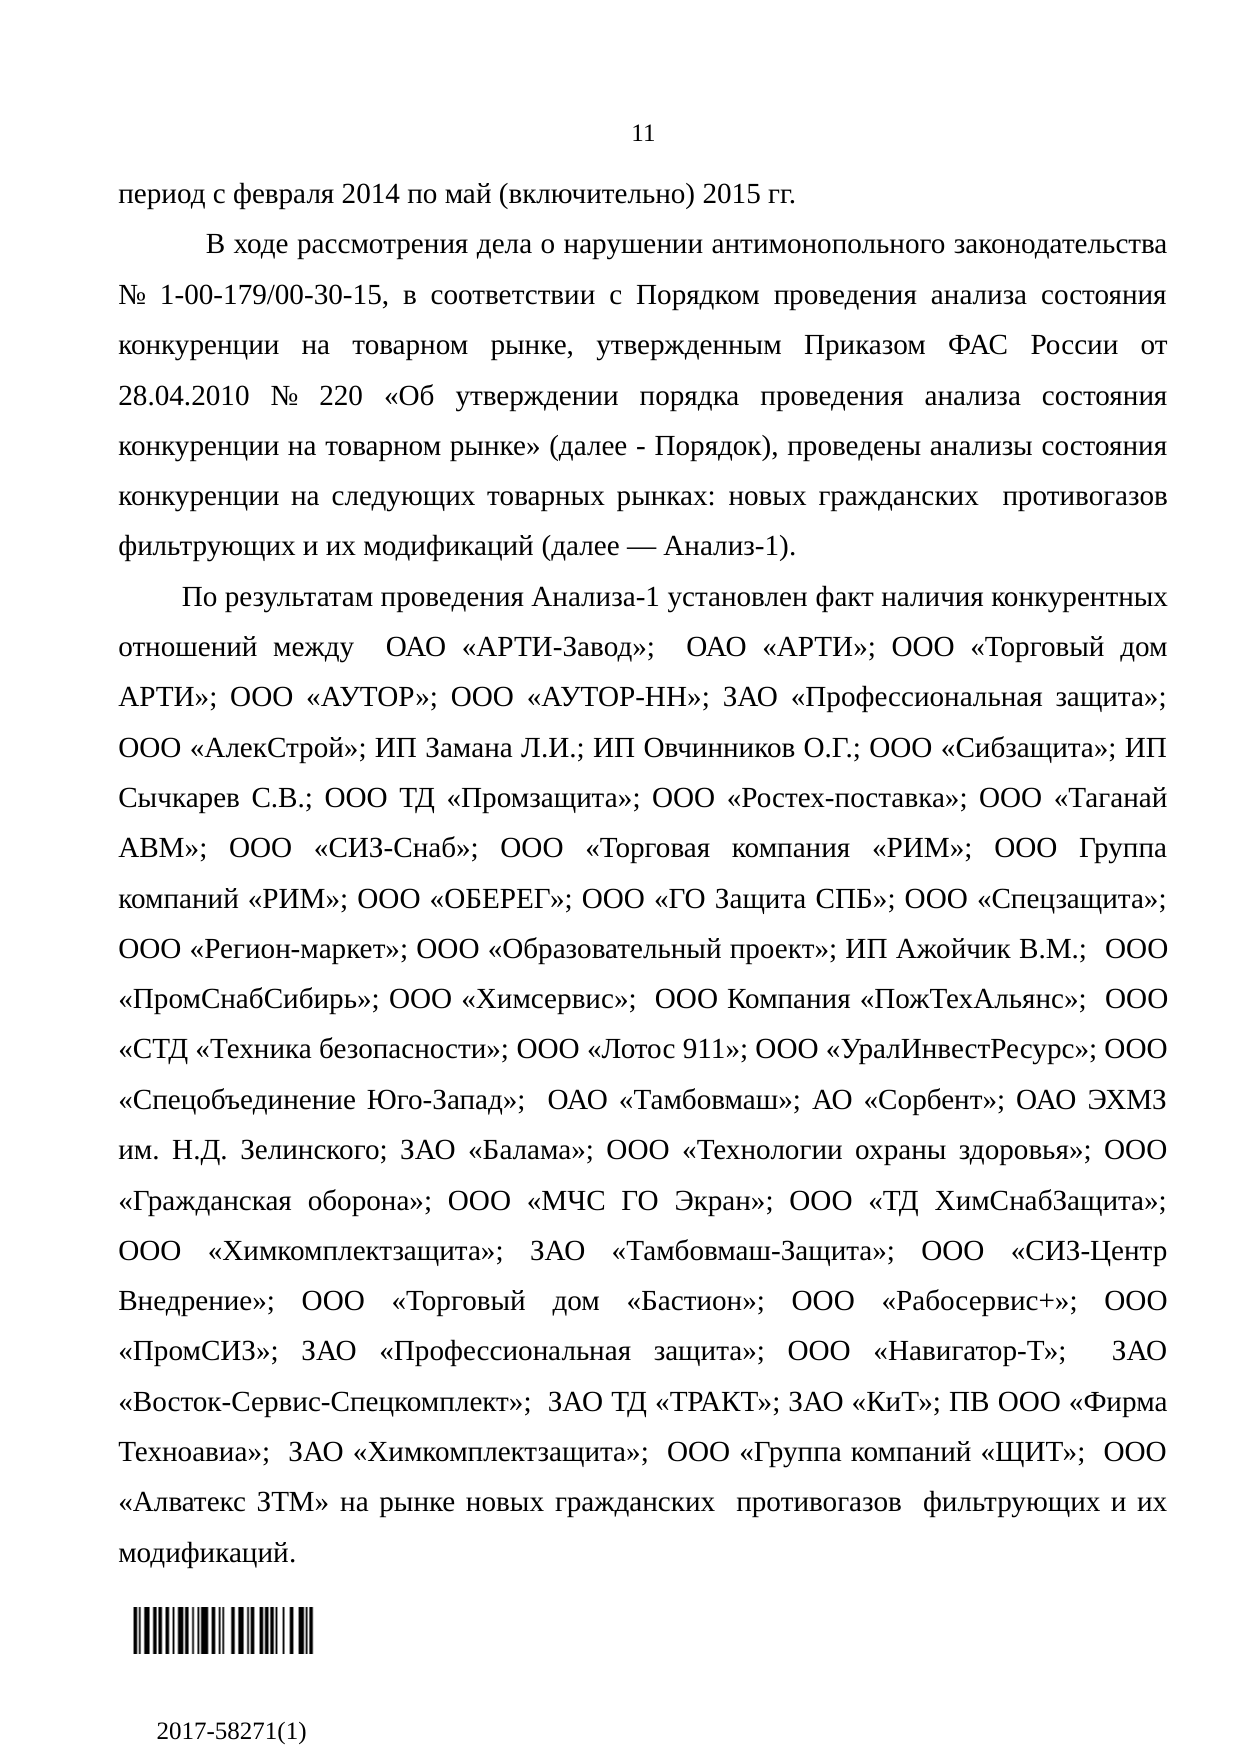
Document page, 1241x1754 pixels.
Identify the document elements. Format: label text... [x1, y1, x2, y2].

text период с февраля 2014 по май (включительно) 2015 гг. [118, 176, 1168, 210]
text В ходе рассмотрения дела о нарушении антимонопольного законодательства № 1-00-179/00-30-15, в соответствии с Порядком проведения анализа состояния конкуренции на товарном рынке, утвержденным Приказом ФАС России от 28.04.2010 № 220 «Об утверждении порядка проведения анализа состояния конкуренции на товарном рынке» (далее - Порядок), проведены анализы состояния конкуренции на следующих товарных рынках: новых гражданских противогазов фильтрующих и их модификаций (далее — Анализ-1). [118, 227, 1168, 562]
text По результатам проведения Анализа-1 установлен факт наличия конкурентных отношений между ОАО «АРТИ-Завод»; ОАО «АРТИ»; ООО «Торговый дом АРТИ»; ООО «АУТОР»; ООО «АУТОР-НН»; ЗАО «Профессиональная защита»; ООО «АлекСтрой»; ИП Замана Л.И.; ИП Овчинников О.Г.; ООО «Сибзащита»; ИП Сычкарев С.В.; ООО ТД «Промзащита»; ООО «Ростех-поставка»; ООО «Таганай АВМ»; ООО «СИЗ-Снаб»; ООО «Торговая компания «РИМ»; ООО Группа компаний «РИМ»; ООО «ОБЕРЕГ»; ООО «ГО Защита СПБ»; ООО «Спецзащита»; ООО «Регион-маркет»; ООО «Образовательный проект»; ИП Ажойчик В.М.; ООО «ПромСнабСибирь»; ООО «Химсервис»; ООО Компания «ПожТехАльянс»; ООО «СТД «Техника безопасности»; ООО «Лотос 911»; ООО «УралИнвестРесурс»; ООО «Спецобъединение Юго-Запад»; ОАО «Тамбовмаш»; АО «Сорбент»; ОАО ЭХМЗ им. Н.Д. Зелинского; ЗАО «Балама»; ООО «Технологии охраны здоровья»; ООО «Гражданская оборона»; ООО «МЧС ГО Экран»; ООО «ТД ХимСнабЗащита»; ООО «Химкомплектзащита»; ЗАО «Тамбовмаш-Защита»; ООО «СИЗ-Центр Внедрение»; ООО «Торговый дом «Бастион»; ООО «Рабосервис+»; ООО «ПромСИЗ»; ЗАО «Профессиональная защита»; ООО «Навигатор-Т»; ЗАО «Восток-Сервис-Спецкомплект»; ЗАО ТД «ТРАКТ»; ЗАО «КиТ»; ПВ ООО «Фирма Техноавиа»; ЗАО «Химкомплектзащита»; ООО «Группа компаний «ЩИТ»; ООО «Алватекс ЗТМ» на рынке новых гражданских противогазов фильтрующих и их модификаций. [118, 579, 1168, 1568]
picture [118, 1607, 331, 1654]
